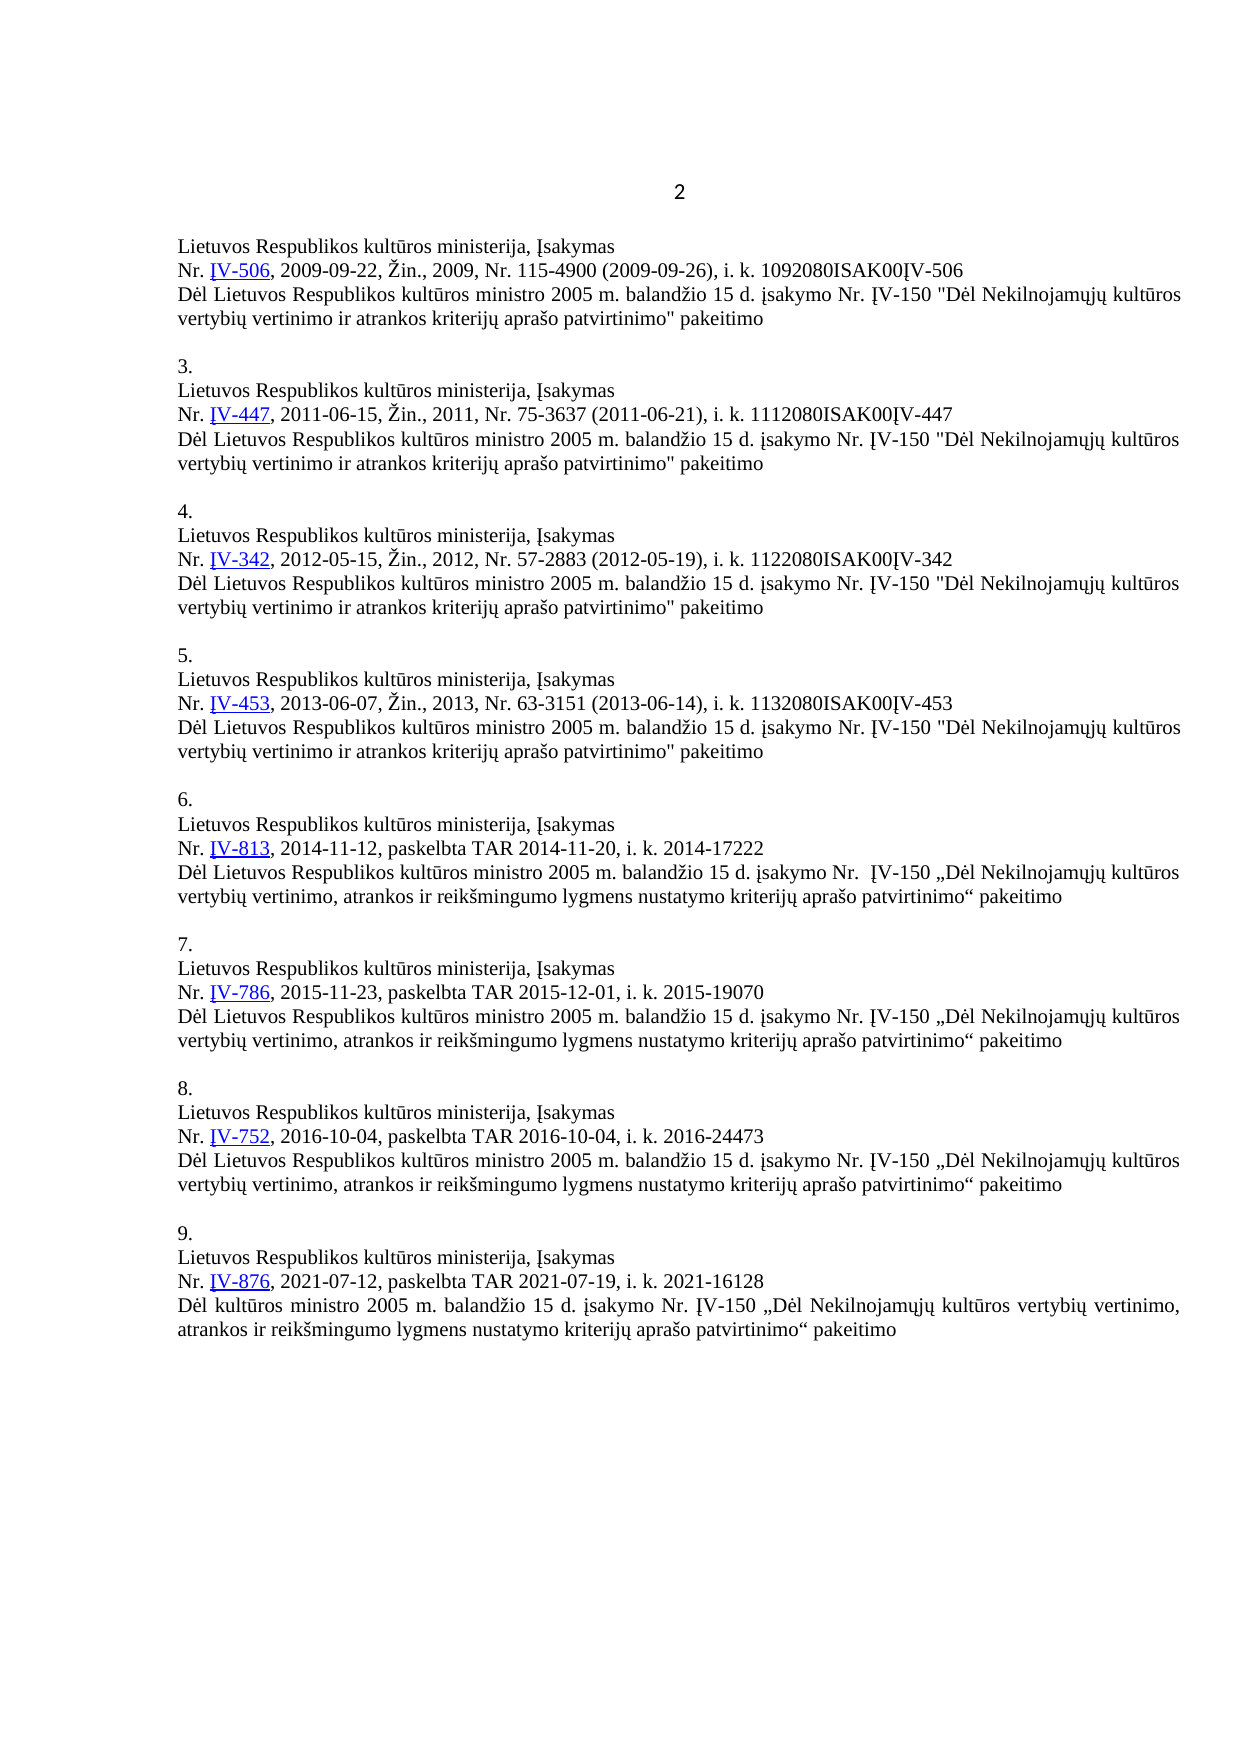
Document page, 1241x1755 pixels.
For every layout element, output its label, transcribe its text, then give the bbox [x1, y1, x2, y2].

text Lietuvos Respublikos kultūros ministerija, Įsakymas [177, 956, 1181, 980]
text 8. [177, 1076, 1181, 1100]
text 7. [177, 932, 1181, 956]
text Nr. ĮV-506, 2009-09-22, Žin., 2009, Nr. 115-4900 (2009-09-26), i. k. 1092080ISAK00ĮV-506 [177, 258, 1181, 282]
text Dėl Lietuvos Respublikos kultūros ministro 2005 m. balandžio 15 d. įsakymo Nr. ĮV-150 „Dėl Nekilnojamųjų kultūros vertybių vertinimo, atrankos ir reikšmingumo lygmens nustatymo kriterijų aprašo patvirtinimo“ pakeitimo [177, 1004, 1181, 1052]
text 3. [177, 354, 1181, 378]
text Dėl Lietuvos Respublikos kultūros ministro 2005 m. balandžio 15 d. įsakymo Nr. ĮV-150 „Dėl Nekilnojamųjų kultūros vertybių vertinimo, atrankos ir reikšmingumo lygmens nustatymo kriterijų aprašo patvirtinimo“ pakeitimo [177, 859, 1181, 908]
text Nr. ĮV-453, 2013-06-07, Žin., 2013, Nr. 63-3151 (2013-06-14), i. k. 1132080ISAK00ĮV-453 [177, 691, 1181, 715]
text Nr. ĮV-876, 2021-07-12, paskelbta TAR 2021-07-19, i. k. 2021-16128 [177, 1269, 1181, 1293]
text Dėl Lietuvos Respublikos kultūros ministro 2005 m. balandžio 15 d. įsakymo Nr. ĮV-150 "Dėl Nekilnojamųjų kultūros vertybių vertinimo ir atrankos kriterijų aprašo patvirtinimo" pakeitimo [177, 715, 1181, 763]
text Lietuvos Respublikos kultūros ministerija, Įsakymas [177, 234, 1181, 258]
text 9. [177, 1221, 1181, 1244]
text Lietuvos Respublikos kultūros ministerija, Įsakymas [177, 811, 1181, 836]
text Lietuvos Respublikos kultūros ministerija, Įsakymas [177, 378, 1181, 402]
text 5. [177, 643, 1181, 667]
text Dėl kultūros ministro 2005 m. balandžio 15 d. įsakymo Nr. ĮV-150 „Dėl Nekilnojamųjų kultūros vertybių vertinimo, atrankos ir reikšmingumo lygmens nustatymo kriterijų aprašo patvirtinimo“ pakeitimo [177, 1293, 1181, 1341]
text Lietuvos Respublikos kultūros ministerija, Įsakymas [177, 667, 1181, 691]
text Nr. ĮV-813, 2014-11-12, paskelbta TAR 2014-11-20, i. k. 2014-17222 [177, 836, 1181, 859]
text Dėl Lietuvos Respublikos kultūros ministro 2005 m. balandžio 15 d. įsakymo Nr. ĮV-150 "Dėl Nekilnojamųjų kultūros vertybių vertinimo ir atrankos kriterijų aprašo patvirtinimo" pakeitimo [177, 282, 1181, 330]
text Lietuvos Respublikos kultūros ministerija, Įsakymas [177, 1244, 1181, 1269]
text Nr. ĮV-342, 2012-05-15, Žin., 2012, Nr. 57-2883 (2012-05-19), i. k. 1122080ISAK00ĮV-342 [177, 547, 1181, 571]
text Nr. ĮV-447, 2011-06-15, Žin., 2011, Nr. 75-3637 (2011-06-21), i. k. 1112080ISAK00ĮV-447 [177, 402, 1181, 426]
text Dėl Lietuvos Respublikos kultūros ministro 2005 m. balandžio 15 d. įsakymo Nr. ĮV-150 "Dėl Nekilnojamųjų kultūros vertybių vertinimo ir atrankos kriterijų aprašo patvirtinimo" pakeitimo [177, 426, 1181, 474]
text Lietuvos Respublikos kultūros ministerija, Įsakymas [177, 1100, 1181, 1124]
text Nr. ĮV-752, 2016-10-04, paskelbta TAR 2016-10-04, i. k. 2016-24473 [177, 1124, 1181, 1148]
text Nr. ĮV-786, 2015-11-23, paskelbta TAR 2015-12-01, i. k. 2015-19070 [177, 980, 1181, 1004]
text Lietuvos Respublikos kultūros ministerija, Įsakymas [177, 523, 1181, 547]
text Dėl Lietuvos Respublikos kultūros ministro 2005 m. balandžio 15 d. įsakymo Nr. ĮV-150 "Dėl Nekilnojamųjų kultūros vertybių vertinimo ir atrankos kriterijų aprašo patvirtinimo" pakeitimo [177, 571, 1181, 619]
text Dėl Lietuvos Respublikos kultūros ministro 2005 m. balandžio 15 d. įsakymo Nr. ĮV-150 „Dėl Nekilnojamųjų kultūros vertybių vertinimo, atrankos ir reikšmingumo lygmens nustatymo kriterijų aprašo patvirtinimo“ pakeitimo [177, 1148, 1181, 1196]
text 6. [177, 787, 1181, 811]
text 4. [177, 499, 1181, 523]
